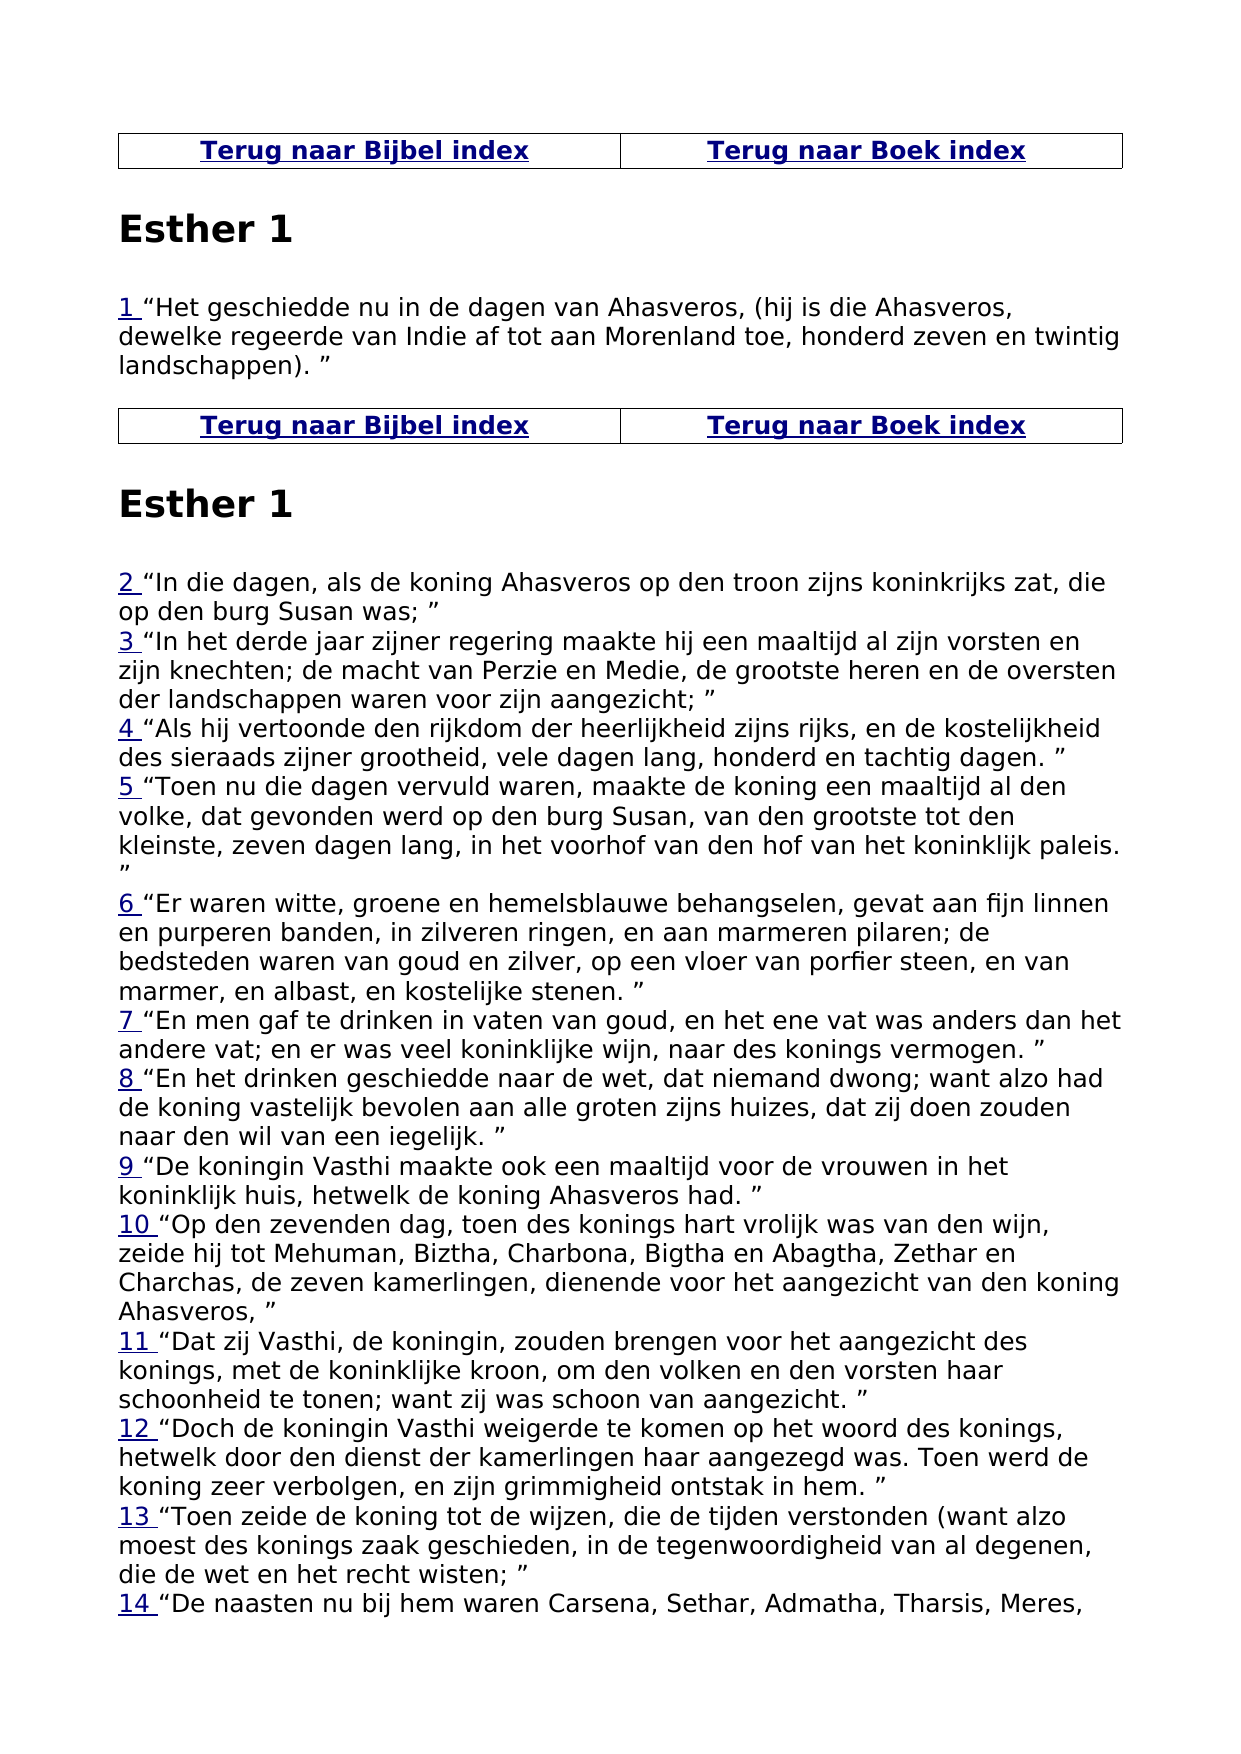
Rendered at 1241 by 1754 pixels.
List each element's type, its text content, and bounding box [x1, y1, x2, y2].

text 1 “Het geschiedde nu in de dagen van Ahasveros, (hij is die Ahasveros, dewelke regeerde van Indie af tot aan Morenland toe, honderd zeven en twintig landschappen). ” [118, 264, 1122, 381]
table_header Terug naar Boek index [621, 409, 1122, 443]
table_header Terug naar Boek index [621, 134, 1122, 168]
table_header Terug naar Bijbel index [119, 134, 620, 168]
subtitle Esther 1 [118, 483, 1122, 527]
table_header Terug naar Bijbel index [119, 409, 620, 443]
subtitle Esther 1 [118, 208, 1122, 252]
text 2 “In die dagen, als de koning Ahasveros op den troon zijns koninkrijks zat, die op den burg Susan was; ” 3 “In het derde jaar zijner regering maakte hij een maaltijd al zijn vorsten en zijn knechten; de macht van Perzie en Medie, de grootste heren en de oversten der landschappen waren voor zijn aangezicht; ” 4 “Als hij vertoonde den rijkdom der heerlijkheid zijns rijks, en de kostelijkheid des sieraads zijner grootheid, vele dagen lang, honderd en tachtig dagen. ” 5 “Toen nu die dagen vervuld waren, maakte de koning een maaltijd al den volke, dat gevonden werd op den burg Susan, van den grootste tot den kleinste, zeven dagen lang, in het voorhof van den hof van het koninklijk paleis. ” 6 “Er waren witte, groene en hemelsblauwe behangselen, gevat aan fijn linnen en purperen banden, in zilveren ringen, en aan marmeren pilaren; de bedsteden waren van goud en zilver, op een vloer van porfier steen, en van marmer, en albast, en kostelijke stenen. ” 7 “En men gaf te drinken in vaten van goud, en het ene vat was anders dan het andere vat; en er was veel koninklijke wijn, naar des konings vermogen. ” 8 “En het drinken geschiedde naar de wet, dat niemand dwong; want alzo had de koning vastelijk bevolen aan alle groten zijns huizes, dat zij doen zouden naar den wil van een iegelijk. ” 9 “De koningin Vasthi maakte ook een maaltijd voor de vrouwen in het koninklijk huis, hetwelk de koning Ahasveros had. ” 10 “Op den zevenden dag, toen des konings hart vrolijk was van den wijn, zeide hij tot Mehuman, Biztha, Charbona, Bigtha en Abagtha, Zethar en Charchas, de zeven kamerlingen, dienende voor het aangezicht van den koning Ahasveros, ” 11 “Dat zij Vasthi, de koningin, zouden brengen voor het aangezicht des konings, met de koninklijke kroon, om den volken en den vorsten haar schoonheid te tonen; want zij was schoon van aangezicht. ” 12 “Doch de koningin Vasthi weigerde te komen op het woord des konings, hetwelk door den dienst der kamerlingen haar aangezegd was. Toen werd de koning zeer verbolgen, en zijn grimmigheid ontstak in hem. ” 13 “Toen zeide de koning tot de wijzen, die de tijden verstonden (want alzo moest des konings zaak geschieden, in de tegenwoordigheid van al degenen, die de wet en het recht wisten; ” 14 “De naasten nu bij hem waren Carsena, Sethar, Admatha, Tharsis, Meres, [118, 539, 1122, 1618]
